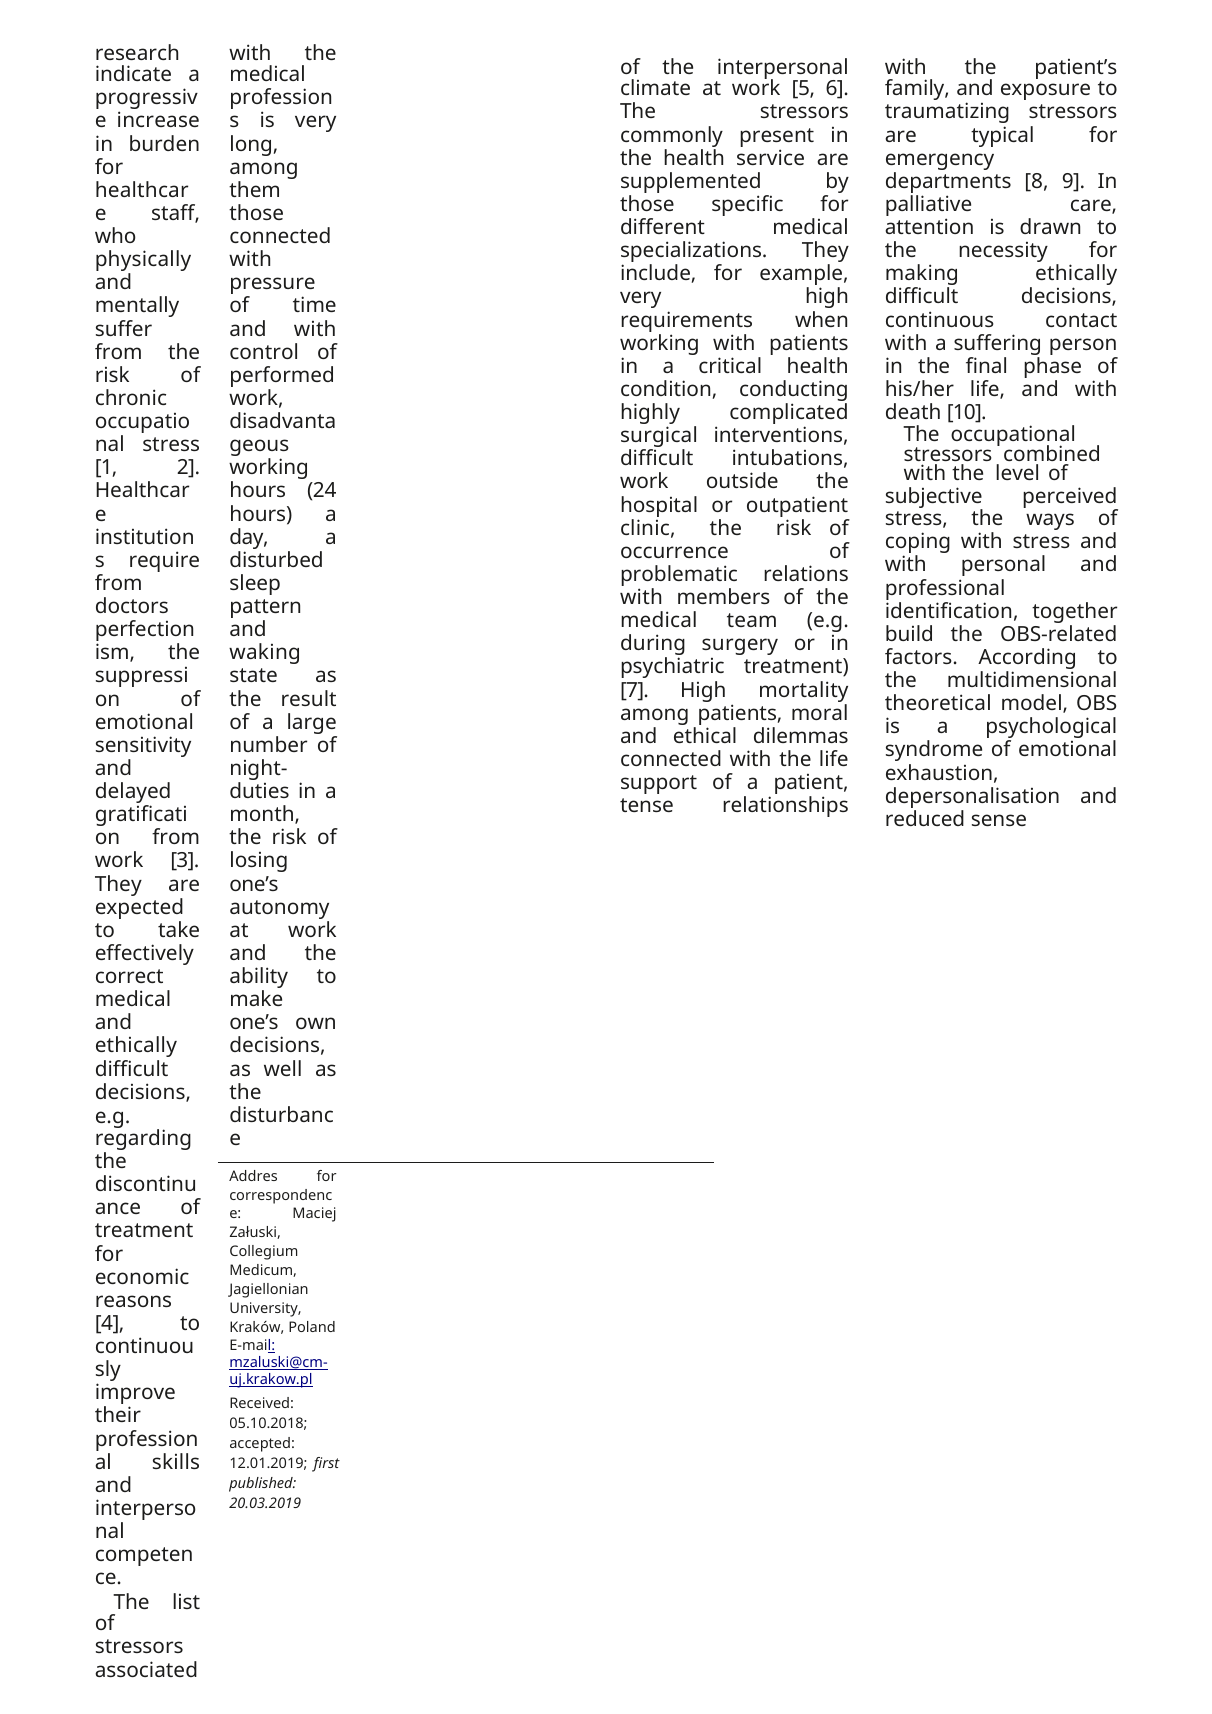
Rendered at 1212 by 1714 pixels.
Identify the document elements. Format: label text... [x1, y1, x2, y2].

text with the patient’s family, and exposure to traumatizing stressors are typical for emergency departments [8, 9]. In palliative care, attention is drawn to the necessity for making ethically difficult decisions, continuous contact with a suffering person in the final phase of his/her life, and with death [10]. [884, 56, 1117, 426]
text Addres for correspondence: Maciej Załuski, Collegium Medicum, Jagiellonian University, Kraków, Poland [229, 1166, 336, 1337]
text Received: 05.10.2018; accepted: 12.01.2019; first published: 20.03.2019 [229, 1393, 340, 1512]
text The list of stressors associated [94, 1591, 200, 1683]
text of the interpersonal climate at work [5, 6]. The stressors commonly present in the health service are supplemented by those specific for different medical specializations. They include, for example, very high requirements when working with patients in a critical health condition, conducting highly complicated surgical interventions, difficult intubations, work outside the hospital or outpatient clinic, the risk of occurrence of problematic relations with members of the medical team (e.g. during surgery or in psychiatric treatment) [7]. High mortality among patients, moral and ethical dilemmas connected with the life support of a patient, tense relationships [620, 56, 848, 819]
text E-mail: mzaluski@cm-uj.krakow.pl [229, 1337, 340, 1387]
text e.g. regarding the discontinuance of treatment for economic reasons [4], to continuously improve their professional skills and interpersonal competence. [94, 1105, 200, 1591]
text with the medical professions is very long, among them those connected with pressure of time and with control of performed work, disadvantageous working hours (24 hours) a day, a disturbed sleep pattern and waking state as the result of a large number of night- duties in a month, the risk of losing one’s autonomy at work and the ability to make one’s own decisions, as well as the disturbance [229, 42, 336, 1152]
text The occupational stressors combined with the level of [903, 426, 1128, 484]
text subjective perceived stress, the ways of coping with stress and with personal and professional identification, together build the OBS-related factors. According to the multidimensional theoretical model, OBS is a psychological syndrome of emotional exhaustion, depersonalisation and reduced sense [884, 486, 1117, 832]
text The data from scientific research indicate a progressive increase in burden for healthcare staff, who physically and mentally suffer from the risk of chronic occupational stress [1, 2]. Healthcare institutions require from doctors perfectionism, the suppression of emotional sensitivity and delayed gratification from work [3]. They are expected to take effectively correct medical and ethically difficult decisions, [94, 42, 200, 1105]
